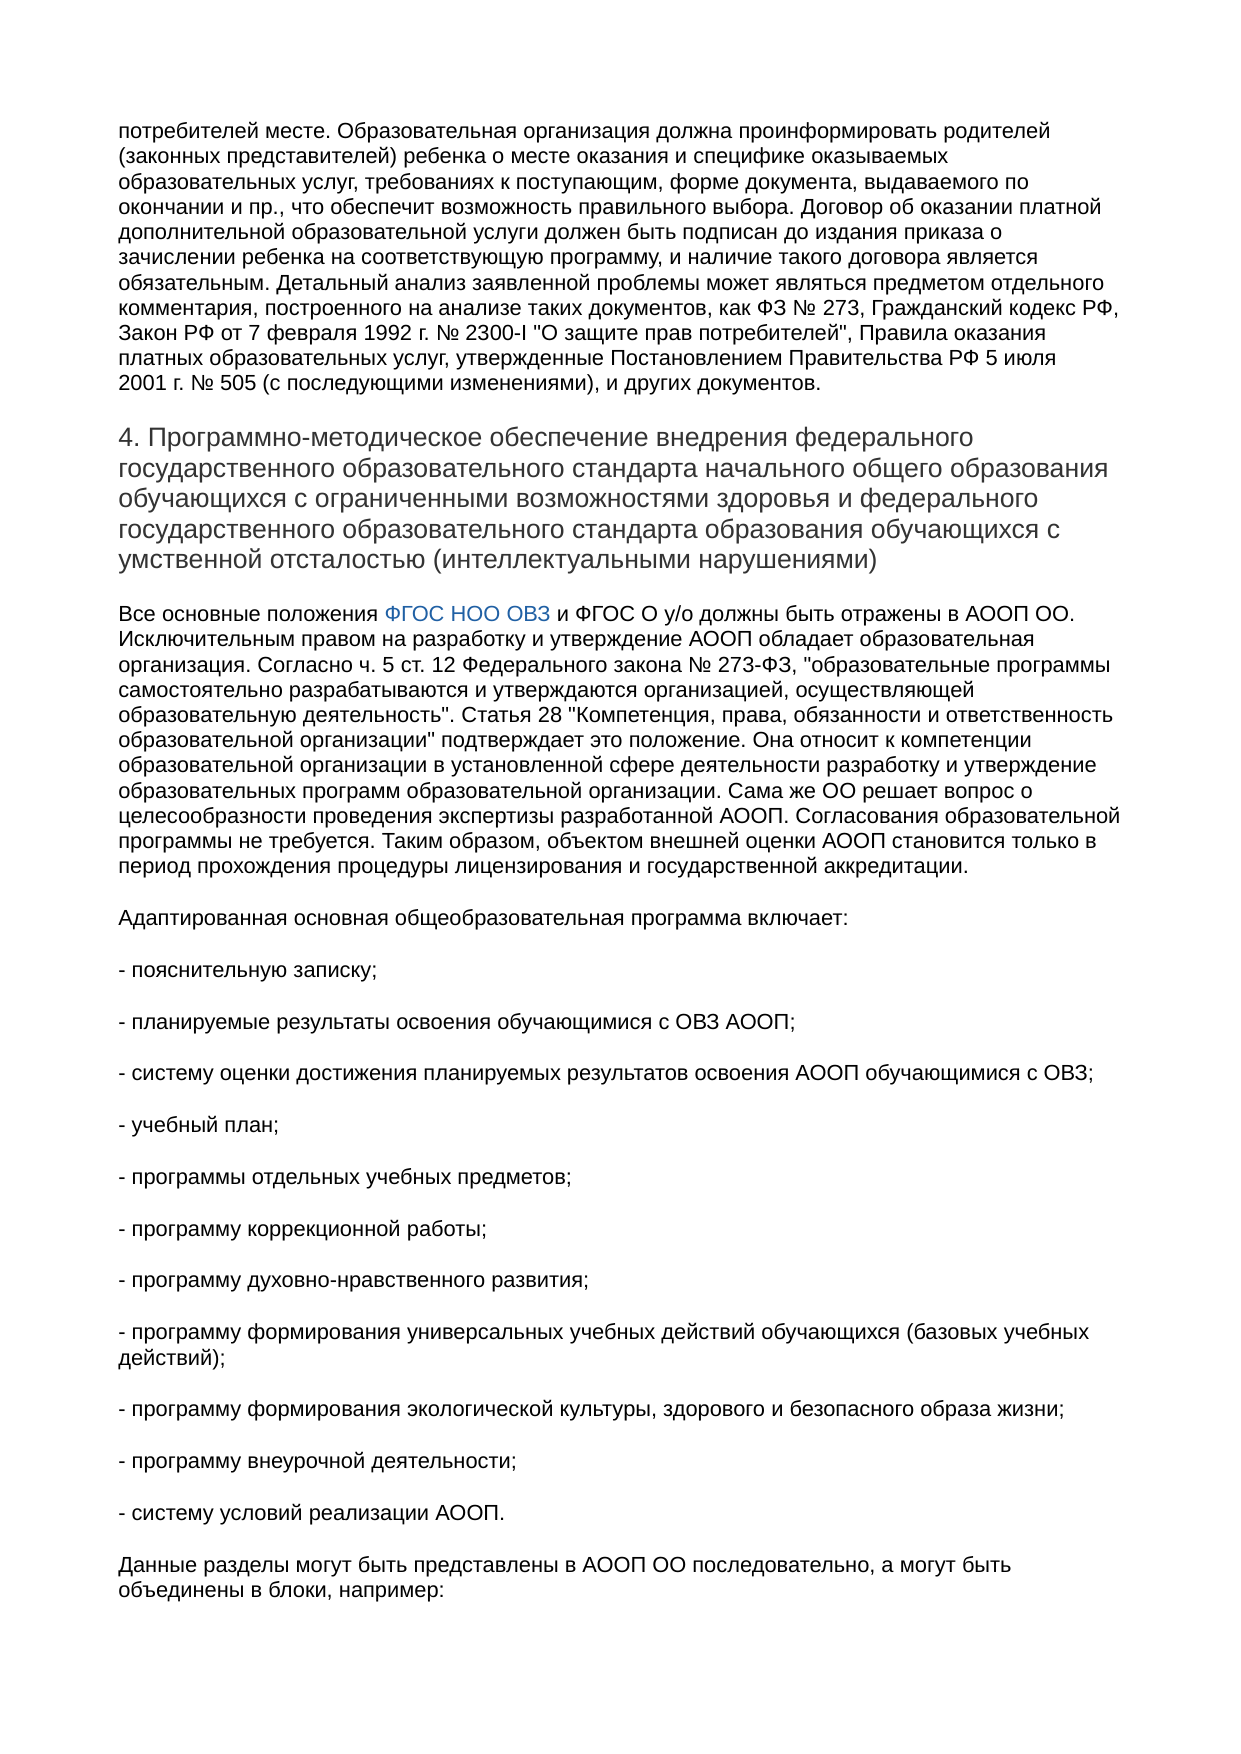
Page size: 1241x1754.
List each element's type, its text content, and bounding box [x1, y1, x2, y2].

text Адаптированная основная общеобразовательная программа включает: [118, 905, 1122, 930]
text - программу внеурочной деятельности; [118, 1448, 1122, 1473]
text Данные разделы могут быть представлены в АООП ОО последовательно, а могут быть объединены в блоки, например: [118, 1551, 1122, 1602]
text - программу формирования универсальных учебных действий обучающихся (базовых учебных действий); [118, 1319, 1122, 1369]
text - программу духовно-нравственного развития; [118, 1267, 1122, 1293]
text - программы отдельных учебных предметов; [118, 1164, 1122, 1189]
text потребителей месте. Образовательная организация должна проинформировать родителей (законных представителей) ребенка о месте оказания и специфике оказываемых образовательных услуг, требованиях к поступающим, форме документа, выдаваемого по окончании и пр., что обеспечит возможность правильного выбора. Договор об оказании платной дополнительной образовательной услуги должен быть подписан до издания приказа о зачислении ребенка на соответствующую программу, и наличие такого договора является обязательным. Детальный анализ заявленной проблемы может являться предметом отдельного комментария, построенного на анализе таких документов, как ФЗ № 273, Гражданский кодекс РФ, Закон РФ от 7 февраля 1992 г. № 2300-I "О защите прав потребителей", Правила оказания платных образовательных услуг, утвержденные Постановлением Правительства РФ 5 июля 2001 г. № 505 (с последующими изменениями), и других документов. [118, 118, 1122, 395]
text - систему условий реализации АООП. [118, 1500, 1122, 1525]
text Все основные положения ФГОС НОО ОВЗ и ФГОС О у/о должны быть отражены в АООП ОО. Исключительным правом на разработку и утверждение АООП обладает образовательная организация. Согласно ч. 5 ст. 12 Федерального закона № 273-ФЗ, "образовательные программы самостоятельно разрабатываются и утверждаются организацией, осуществляющей образовательную деятельность". Статья 28 "Компетенция, права, обязанности и ответственность образовательной организации" подтверждает это положение. Она относит к компетенции образовательной организации в установленной сфере деятельности разработку и утверждение образовательных программ образовательной организации. Сама же ОО решает вопрос о целесообразности проведения экспертизы разработанной АООП. Согласования образовательной программы не требуется. Таким образом, объектом внешней оценки АООП становится только в период прохождения процедуры лицензирования и государственной аккредитации. [118, 601, 1122, 878]
text - планируемые результаты освоения обучающимися с ОВЗ АООП; [118, 1008, 1122, 1034]
text - учебный план; [118, 1112, 1122, 1137]
text - программу формирования экологической культуры, здорового и безопасного образа жизни; [118, 1396, 1122, 1421]
text - программу коррекционной работы; [118, 1216, 1122, 1241]
text - пояснительную записку; [118, 957, 1122, 982]
subtitle 4. Программно-методическое обеспечение внедрения федерального государственного образовательного стандарта начального общего образования обучающихся с ограниченными возможностями здоровья и федерального государственного образовательного стандарта образования обучающихся с умственной отсталостью (интеллектуальными нарушениями) [118, 422, 1122, 574]
text - систему оценки достижения планируемых результатов освоения АООП обучающимися с ОВЗ; [118, 1060, 1122, 1086]
